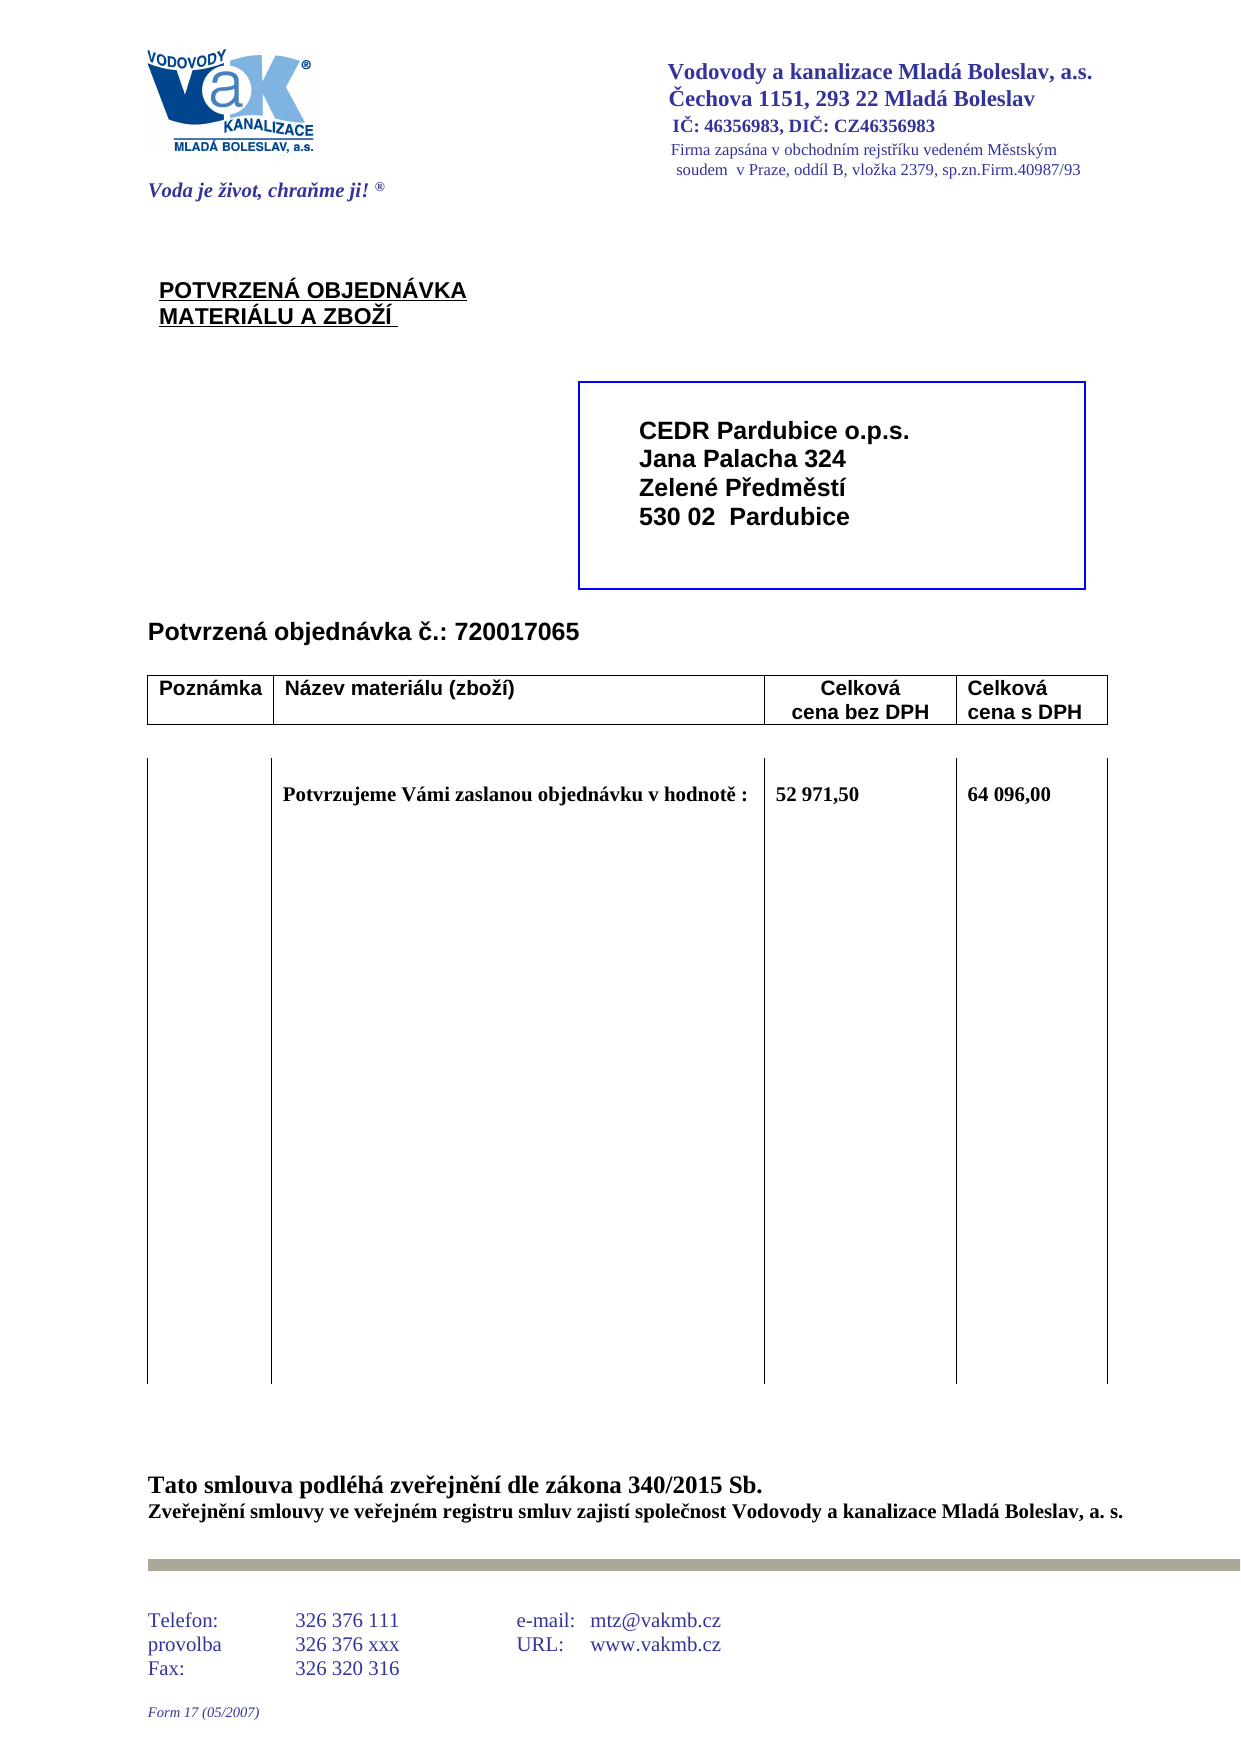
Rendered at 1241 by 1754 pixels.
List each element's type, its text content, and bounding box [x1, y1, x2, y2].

table_cell [957, 1095, 1107, 1119]
table_cell [148, 806, 271, 830]
table_cell [957, 1263, 1107, 1287]
table_cell Zelené Předměstí [1086, 473, 1107, 502]
table_cell [148, 999, 271, 1023]
table_cell [272, 1095, 764, 1119]
table_cell [148, 1360, 271, 1384]
table_cell [148, 1215, 271, 1239]
table_cell [957, 1047, 1107, 1071]
table_cell [388, 416, 571, 444]
table_cell [148, 1071, 271, 1095]
table_cell [272, 1288, 764, 1311]
table_cell [765, 1360, 956, 1384]
table_cell [765, 1239, 956, 1263]
table_cell [148, 473, 387, 502]
table_cell [272, 806, 764, 830]
table_cell [148, 531, 387, 559]
table_cell [148, 1167, 271, 1191]
table_cell [765, 975, 956, 999]
table_cell [957, 1215, 1107, 1239]
table_header Poznámka [148, 676, 273, 723]
table_cell [957, 854, 1107, 878]
table_cell [957, 1360, 1107, 1384]
table_cell [957, 1288, 1107, 1311]
table_cell [957, 1119, 1107, 1143]
table_cell 64 096,00 [957, 782, 1107, 806]
table_cell [957, 1167, 1107, 1191]
table_header [388, 387, 571, 416]
table_cell [272, 926, 764, 951]
table_cell [571, 416, 578, 444]
table_cell [957, 878, 1107, 902]
table_cell [765, 1263, 956, 1287]
table_cell [148, 975, 271, 999]
table_cell [148, 1023, 271, 1047]
table_cell [571, 445, 578, 473]
table_cell [272, 1191, 764, 1215]
table_cell [148, 1336, 271, 1359]
table_cell [765, 1191, 956, 1215]
table_cell [765, 1336, 956, 1359]
table_cell [272, 878, 764, 902]
table_cell [148, 1239, 271, 1263]
table_cell [388, 531, 571, 559]
table_cell [148, 1288, 271, 1311]
table_header [765, 758, 956, 782]
table_cell [957, 1143, 1107, 1167]
table_cell [272, 854, 764, 878]
table_cell [148, 1047, 271, 1071]
table_cell [148, 854, 271, 878]
table_cell [1086, 531, 1107, 559]
table_cell [765, 1119, 956, 1143]
table_cell [272, 1311, 764, 1336]
table_cell [272, 830, 764, 854]
table_cell [148, 416, 387, 444]
table_cell [765, 1047, 956, 1071]
table_cell [957, 926, 1107, 951]
table_cell [388, 502, 571, 531]
table_cell [272, 951, 764, 974]
table_cell [957, 903, 1107, 926]
table_cell [148, 830, 271, 854]
table_cell [571, 473, 578, 502]
table_cell CEDR Pardubice o.p.s. [1086, 416, 1107, 444]
table_cell [148, 1143, 271, 1167]
table_cell [957, 1023, 1107, 1047]
table_cell [148, 1095, 271, 1119]
table_cell [765, 806, 956, 830]
table_cell [272, 1119, 764, 1143]
table_cell [272, 1215, 764, 1239]
table_cell [272, 903, 764, 926]
table_cell [148, 1263, 271, 1287]
table_cell [272, 1336, 764, 1359]
table_cell [272, 1360, 764, 1384]
table_cell Jana Palacha 324 [1086, 445, 1107, 473]
table_cell [148, 951, 271, 974]
table_cell [272, 1047, 764, 1071]
table_header [571, 387, 578, 416]
table_cell [765, 1167, 956, 1191]
table_cell [272, 1167, 764, 1191]
table_cell [148, 926, 271, 951]
table_header [957, 758, 1107, 782]
table_cell Potvrzujeme Vámi zaslanou objednávku v hodnotě : [272, 782, 764, 806]
table_cell [148, 445, 387, 473]
table_cell 530 02 Pardubice [1086, 502, 1107, 531]
table_cell [765, 1143, 956, 1167]
table_cell [957, 1191, 1107, 1215]
table_cell [765, 1311, 956, 1336]
table_cell [765, 1023, 956, 1047]
table_cell [148, 502, 387, 531]
table_cell [957, 806, 1107, 830]
table_cell [957, 951, 1107, 974]
table_cell [765, 926, 956, 951]
table_cell [148, 1119, 271, 1143]
table_cell [765, 854, 956, 878]
table_cell [272, 1071, 764, 1095]
table_header Název materiálu (zboží) [274, 676, 764, 723]
table_cell [571, 531, 578, 559]
table_cell [765, 1215, 956, 1239]
table_cell [765, 1095, 956, 1119]
table_cell [388, 445, 571, 473]
table_cell [957, 1071, 1107, 1095]
table_cell [272, 975, 764, 999]
table_cell [765, 878, 956, 902]
table_cell [272, 1023, 764, 1047]
table_cell [148, 1311, 271, 1336]
table_cell [957, 975, 1107, 999]
text Potvrzená objednávka č.: 720017065 [148, 617, 1093, 646]
table_cell 52 971,50 [765, 782, 956, 806]
text Zveřejnění smlouvy ve veřejném registru smluv zajistí společnost Vodovody a kanalizace Mladá Boleslav, a. s. [148, 1499, 1152, 1523]
table_cell [957, 830, 1107, 854]
table_cell [148, 903, 271, 926]
table_cell [148, 1191, 271, 1215]
table_cell [765, 951, 956, 974]
table_header POTVRZENÁ OBJEDNÁVKA MATERIÁLU A ZBOŽÍ [148, 250, 627, 358]
table_cell [957, 1239, 1107, 1263]
table_cell [272, 1239, 764, 1263]
text Tato smlouva podléhá zveřejnění dle zákona 340/2015 Sb. [148, 1470, 1152, 1499]
table_cell [765, 903, 956, 926]
table_header Celková cena s DPH [957, 676, 1107, 723]
table_cell [765, 830, 956, 854]
table_cell [272, 1263, 764, 1287]
table_header [148, 758, 271, 782]
table_header [272, 758, 764, 782]
table_cell [765, 1288, 956, 1311]
table_cell [571, 502, 578, 531]
table_cell [272, 999, 764, 1023]
table_cell [957, 999, 1107, 1023]
table_cell [765, 1071, 956, 1095]
table_cell [148, 782, 271, 806]
table_header [628, 250, 1107, 358]
table_cell [765, 999, 956, 1023]
table_cell [272, 1143, 764, 1167]
table_cell [388, 473, 571, 502]
table_header [1086, 387, 1107, 416]
table_header Celková cena bez DPH [765, 676, 956, 723]
table_cell [957, 1336, 1107, 1359]
table_cell [957, 1311, 1107, 1336]
table_cell [148, 878, 271, 902]
table_header [148, 387, 387, 416]
